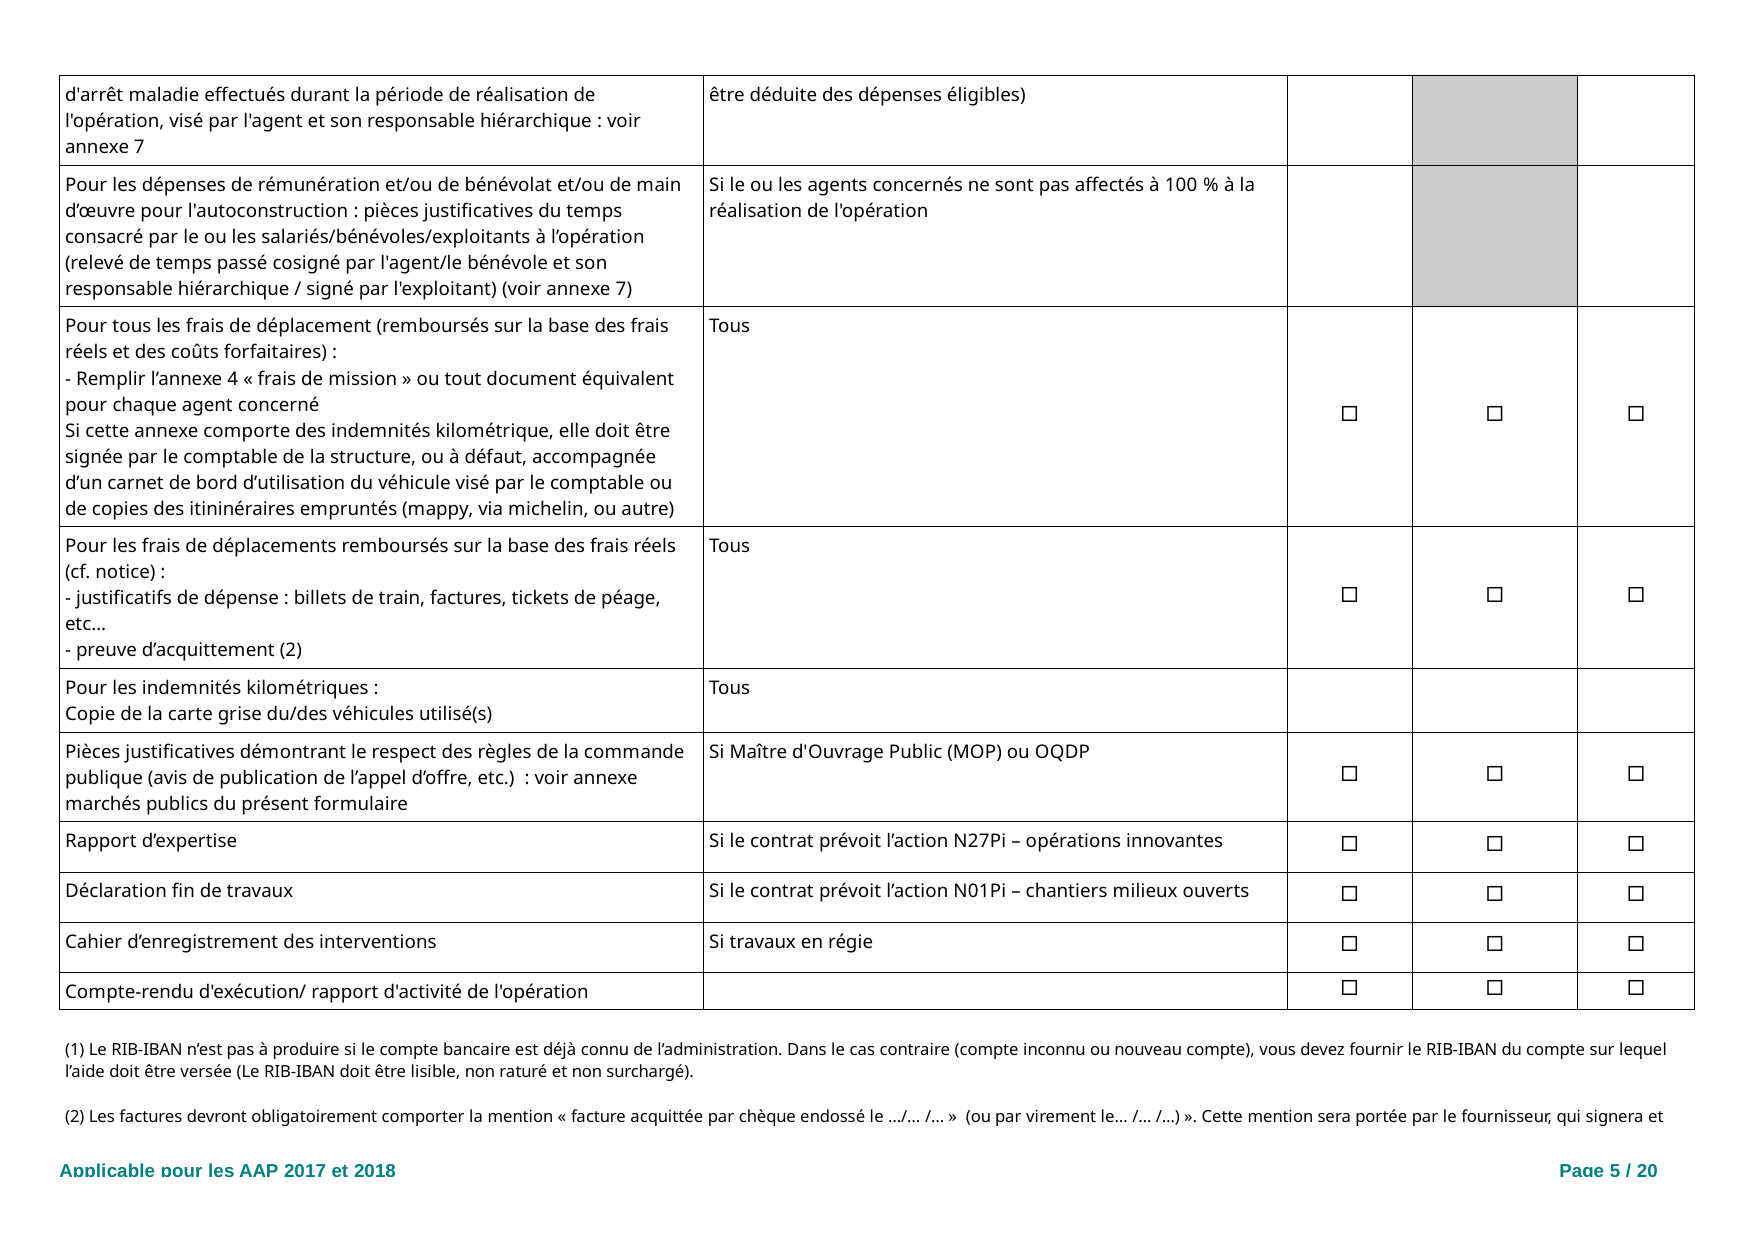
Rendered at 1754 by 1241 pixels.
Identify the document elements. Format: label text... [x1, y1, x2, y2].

table_cell Pour les frais de déplacements remboursés sur la base des frais réels (cf. notice) : - justificatifs de dépense : billets de train, factures, tickets de péage, etc… - preuve d’acquittement (2) [60, 527, 703, 668]
table_cell [1413, 669, 1577, 732]
table_cell  [1288, 307, 1412, 526]
table_cell Si travaux en régie [704, 923, 1287, 972]
table_cell  [1413, 307, 1577, 526]
table_cell Pour les dépenses de rémunération et/ou de bénévolat et/ou de main d’œuvre pour l'autoconstruction : pièces justificatives du temps consacré par le ou les salariés/bénévoles/exploitants à l’opération (relevé de temps passé cosigné par l'agent/le bénévole et son responsable hiérarchique / signé par l'exploitant) (voir annexe 7) [60, 166, 703, 306]
table_cell (1) Le RIB-IBAN n’est pas à produire si le compte bancaire est déjà connu de l’administration. Dans le cas contraire (compte inconnu ou nouveau compte), vous devez fournir le RIB-IBAN du compte sur lequel l’aide doit être versée (Le RIB-IBAN doit être lisible, non raturé et non surchargé). (2) Les factures devront obligatoirement comporter la mention « facture acquittée par chèque endossé le …/… /… » (ou par virement le… /… /…) ». Cette mention sera portée par le fournisseur, qui signera et [59, 1010, 1694, 1148]
table_cell [704, 973, 1287, 1009]
table_cell  [1578, 307, 1694, 526]
table_cell [1413, 76, 1577, 165]
table_cell Compte-rendu d'exécution/ rapport d'activité de l'opération [60, 973, 703, 1009]
table_cell  [1413, 527, 1577, 668]
table_cell  [1288, 527, 1412, 668]
table_cell Déclaration fin de travaux [60, 873, 703, 922]
table_cell Tous [704, 669, 1287, 732]
table_cell Tous [704, 307, 1287, 526]
table_cell  [1288, 822, 1412, 872]
table_cell  [1578, 527, 1694, 668]
table_cell Si le contrat prévoit l’action N01Pi – chantiers milieux ouverts [704, 873, 1287, 922]
table_cell  [1288, 973, 1412, 1009]
table_cell [1288, 166, 1412, 306]
table_cell  [1413, 873, 1577, 922]
table_cell Si Maître d'Ouvrage Public (MOP) ou OQDP [704, 733, 1287, 821]
table_cell  [1578, 733, 1694, 821]
table_cell [1288, 76, 1412, 165]
table_cell  [1288, 923, 1412, 972]
table_cell [1413, 166, 1577, 306]
table_cell [1578, 166, 1694, 306]
table_cell Tous [704, 527, 1287, 668]
table_cell Pièces justificatives démontrant le respect des règles de la commande publique (avis de publication de l’appel d’offre, etc.) : voir annexe marchés publics du présent formulaire [60, 733, 703, 821]
table_cell  [1413, 923, 1577, 972]
table_cell être déduite des dépenses éligibles) [704, 76, 1287, 165]
table_cell  [1413, 733, 1577, 821]
table_cell Rapport d’expertise [60, 822, 703, 872]
table_cell  [1413, 973, 1577, 1009]
table_cell d'arrêt maladie effectués durant la période de réalisation de l'opération, visé par l'agent et son responsable hiérarchique : voir annexe 7 [60, 76, 703, 165]
table_cell  [1578, 973, 1694, 1009]
table_cell  [1288, 733, 1412, 821]
table_cell  [1413, 822, 1577, 872]
table_cell Cahier d’enregistrement des interventions [60, 923, 703, 972]
table_cell  [1578, 873, 1694, 922]
table_cell Pour tous les frais de déplacement (remboursés sur la base des frais réels et des coûts forfaitaires) : - Remplir l’annexe 4 « frais de mission » ou tout document équivalent pour chaque agent concerné Si cette annexe comporte des indemnités kilométrique, elle doit être signée par le comptable de la structure, ou à défaut, accompagnée d’un carnet de bord d’utilisation du véhicule visé par le comptable ou de copies des itininéraires empruntés (mappy, via michelin, ou autre) [60, 307, 703, 526]
table_cell Si le ou les agents concernés ne sont pas affectés à 100 % à la réalisation de l'opération [704, 166, 1287, 306]
table_cell [1578, 669, 1694, 732]
table_cell Si le contrat prévoit l’action N27Pi – opérations innovantes [704, 822, 1287, 872]
table_cell [1578, 76, 1694, 165]
table_cell Pour les indemnités kilométriques : Copie de la carte grise du/des véhicules utilisé(s) [60, 669, 703, 732]
table_cell  [1578, 822, 1694, 872]
table_cell  [1578, 923, 1694, 972]
table_cell  [1288, 873, 1412, 922]
table_cell [1288, 669, 1412, 732]
